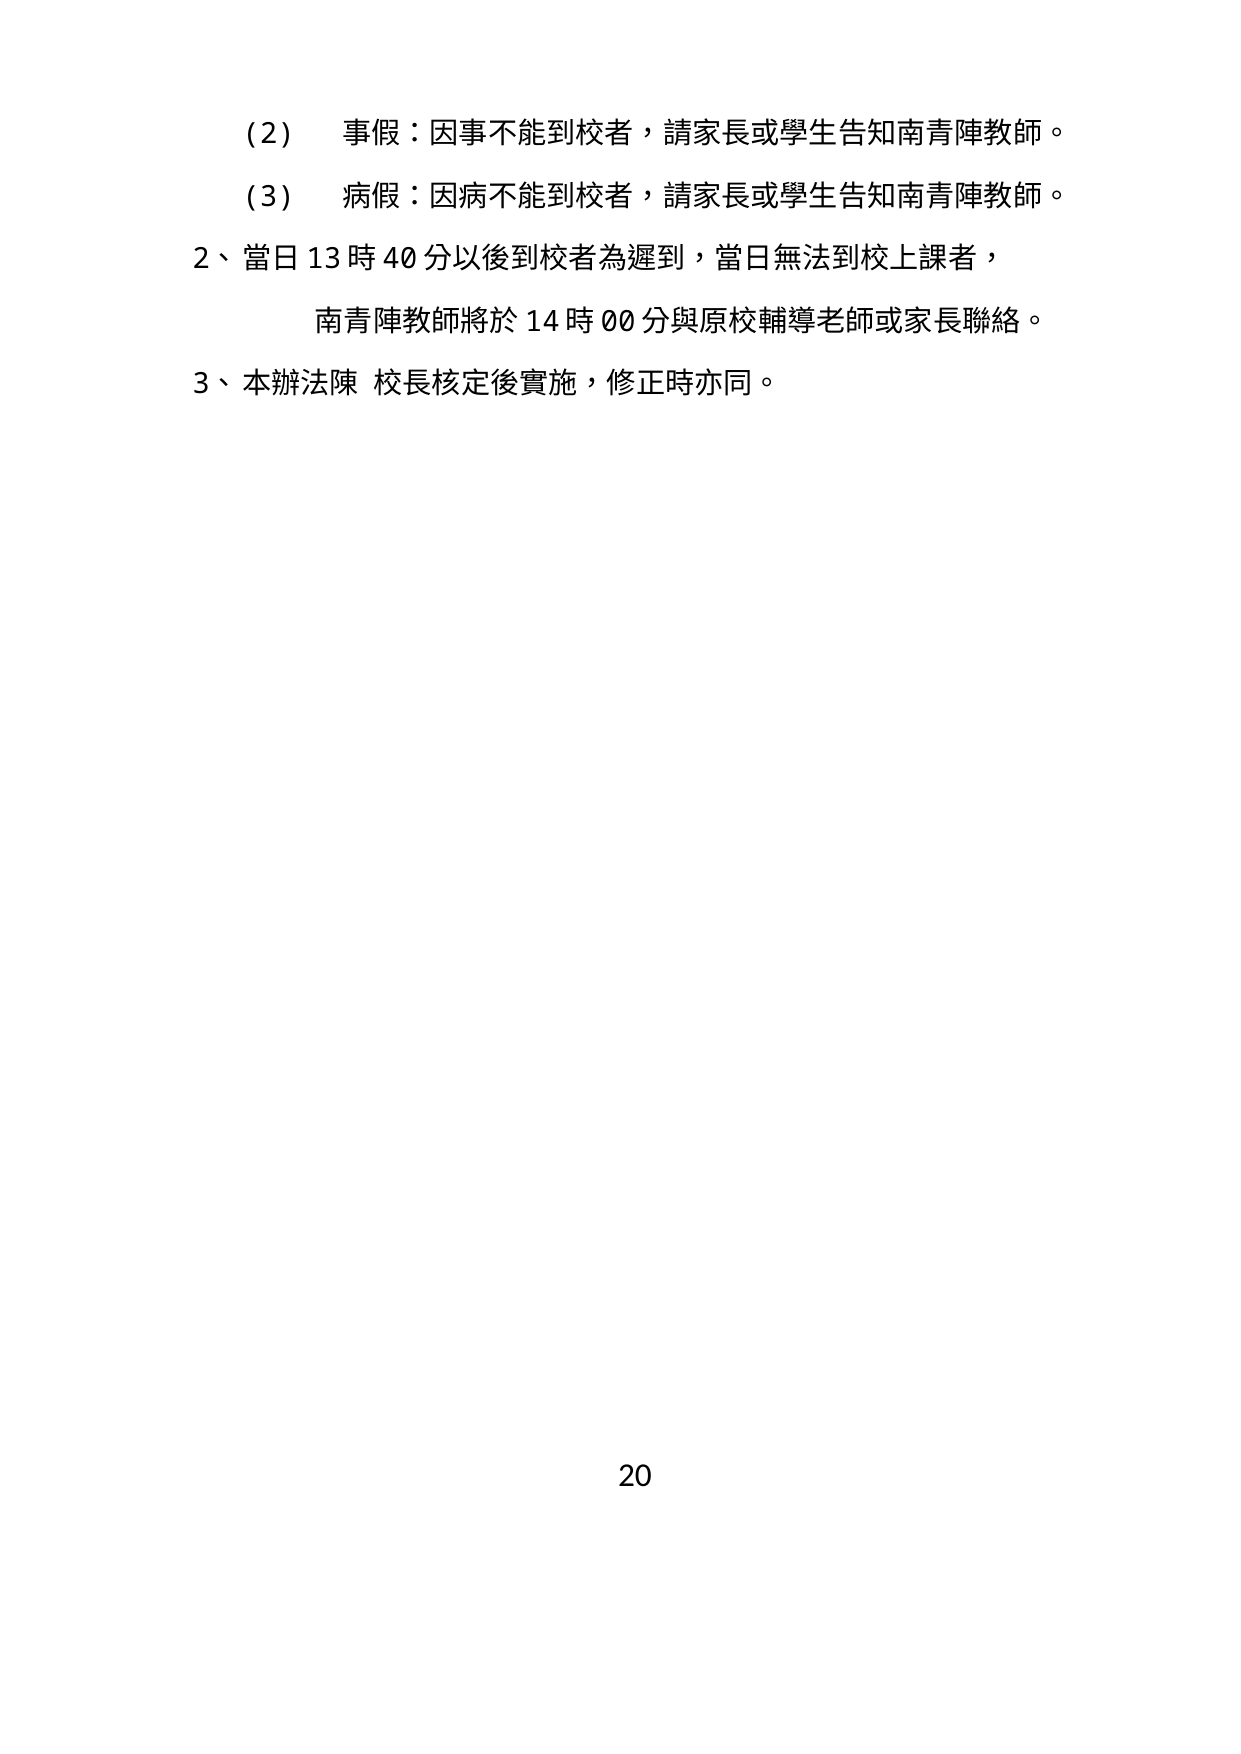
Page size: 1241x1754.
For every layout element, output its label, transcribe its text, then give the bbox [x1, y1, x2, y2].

list 當日13時40分以後到校者為遲到，當日無法到校上課者， [192, 214, 1048, 277]
text 南青陣教師將於14時00分與原校輔導老師或家長聯絡。 [192, 277, 1048, 339]
list 本辦法陳 校長核定後實施，修正時亦同。 [192, 339, 1048, 402]
list 事假：因事不能到校者，請家長或學生告知南青陣教師。 [242, 89, 1048, 152]
list 病假：因病不能到校者，請家長或學生告知南青陣教師。 [242, 152, 1048, 214]
